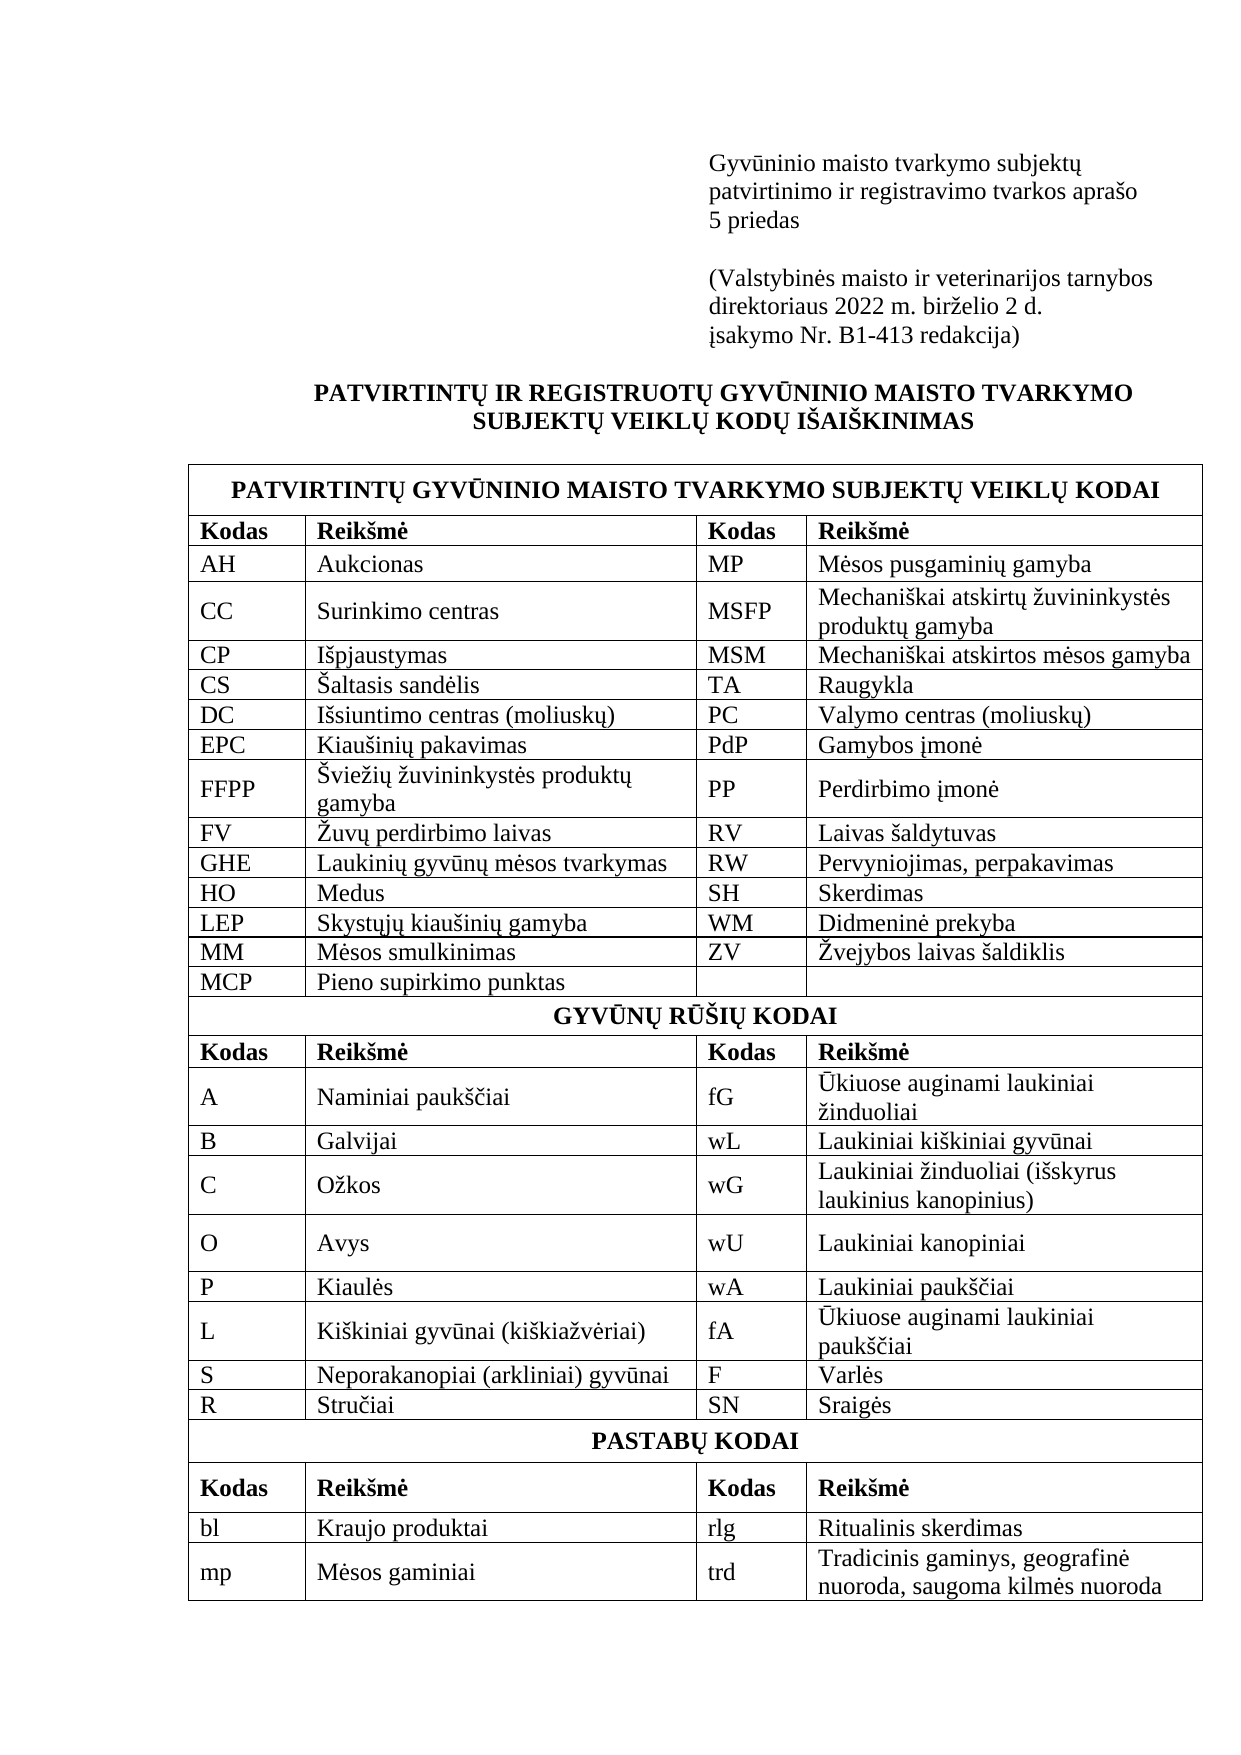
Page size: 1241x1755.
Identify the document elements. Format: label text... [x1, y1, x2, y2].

table_cell [1203, 515, 1207, 545]
table_cell [1203, 545, 1207, 581]
table_cell Kodas [697, 1036, 806, 1067]
table_cell Laukiniai paukščiai [807, 1272, 1202, 1301]
table_cell CS [189, 670, 305, 699]
table_cell wU [697, 1215, 806, 1271]
table_cell Raugykla [807, 670, 1202, 699]
table_cell Išsiuntimo centras (moliuskų) [306, 700, 696, 729]
table_cell Reikšmė [306, 1463, 696, 1512]
table_cell GHE [189, 848, 305, 877]
table_cell Reikšmė [306, 516, 696, 545]
table_cell Mechaniškai atskirtos mėsos gamyba [807, 641, 1202, 669]
table_cell MP [697, 546, 806, 581]
table_cell [1203, 1542, 1207, 1600]
table_cell Aukcionas [306, 546, 696, 581]
table_cell [1203, 1155, 1207, 1214]
table_cell Laukiniai žinduoliai (išskyrus laukinius kanopinius) [807, 1156, 1202, 1214]
table_cell Pieno supirkimo punktas [306, 967, 696, 996]
table_cell Žvejybos laivas šaldiklis [807, 938, 1202, 966]
table_cell [1203, 1360, 1207, 1389]
table_cell bl [189, 1513, 305, 1542]
table_cell [1203, 759, 1207, 817]
table_cell [1203, 1214, 1207, 1271]
table_cell Ritualinis skerdimas [807, 1513, 1202, 1542]
table_cell [1203, 1419, 1207, 1462]
table_cell [1203, 581, 1207, 639]
table_cell CC [189, 582, 305, 639]
table_cell [1203, 1067, 1207, 1125]
table_cell wL [697, 1126, 806, 1155]
table_cell C [189, 1156, 305, 1214]
table_cell Medus [306, 878, 696, 907]
table_cell SH [697, 878, 806, 907]
table_cell AH [189, 546, 305, 581]
table_cell Šaltasis sandėlis [306, 670, 696, 699]
table_cell Žuvų perdirbimo laivas [306, 818, 696, 847]
table_cell Skystųjų kiaušinių gamyba [306, 908, 696, 936]
table_cell Naminiai paukščiai [306, 1068, 696, 1125]
table_cell CP [189, 641, 305, 669]
table_cell [1203, 1301, 1207, 1359]
table_cell EPC [189, 730, 305, 759]
table_cell Kiaušinių pakavimas [306, 730, 696, 759]
table_cell [1203, 729, 1207, 759]
table_cell FV [189, 818, 305, 847]
table_cell S [189, 1361, 305, 1389]
table_cell [1203, 669, 1207, 699]
text patvirtinimo ir registravimo tvarkos aprašo [709, 176, 1181, 205]
table_cell [1203, 966, 1207, 996]
table_cell [807, 967, 1202, 996]
table_cell wA [697, 1272, 806, 1301]
table_cell Reikšmė [306, 1036, 696, 1067]
table_cell F [697, 1361, 806, 1389]
table_cell Reikšmė [807, 1036, 1202, 1067]
table_cell MCP [189, 967, 305, 996]
table_cell Ūkiuose auginami laukiniai žinduoliai [807, 1068, 1202, 1125]
table_header PATVIRTINTŲ GYVŪNINIO MAISTO TVARKYMO SUBJEKTŲ VEIKLŲ KODAI [189, 465, 1202, 515]
table_cell Gamybos įmonė [807, 730, 1202, 759]
table_cell Varlės [807, 1361, 1202, 1389]
table_cell GYVŪNŲ RŪŠIŲ KODAI [189, 997, 1202, 1035]
table_cell PP [697, 760, 806, 817]
table_cell O [189, 1215, 305, 1271]
table_cell Surinkimo centras [306, 582, 696, 639]
table_cell [1203, 877, 1207, 907]
table_cell [1203, 1125, 1207, 1155]
table_cell [1203, 1035, 1207, 1067]
table_cell Kodas [697, 516, 806, 545]
table_cell Mėsos gaminiai [306, 1543, 696, 1600]
table_cell FFPP [189, 760, 305, 817]
table_cell [1203, 907, 1207, 936]
table_cell Kraujo produktai [306, 1513, 696, 1542]
table_cell Reikšmė [807, 516, 1202, 545]
table_cell Skerdimas [807, 878, 1202, 907]
table_cell [697, 967, 806, 996]
table_cell MSM [697, 641, 806, 669]
table_cell Ožkos [306, 1156, 696, 1214]
table_cell [1203, 936, 1207, 966]
table_cell TA [697, 670, 806, 699]
table_cell Stručiai [306, 1390, 696, 1419]
text Gyvūninio maisto tvarkymo subjektų [709, 148, 1181, 176]
table_cell Galvijai [306, 1126, 696, 1155]
table_cell Neporakanopiai (arkliniai) gyvūnai [306, 1361, 696, 1389]
table_cell Kiaulės [306, 1272, 696, 1301]
text (Valstybinės maisto ir veterinarijos tarnybos [709, 263, 1181, 291]
table_cell Reikšmė [807, 1463, 1202, 1512]
table_header [1203, 464, 1207, 515]
table_cell wG [697, 1156, 806, 1214]
table_cell mp [189, 1543, 305, 1600]
table_cell Kodas [697, 1463, 806, 1512]
table_cell Laukiniai kanopiniai [807, 1215, 1202, 1271]
text direktoriaus 2022 m. birželio 2 d. [709, 291, 1181, 320]
table_cell Perdirbimo įmonė [807, 760, 1202, 817]
table_cell [1203, 640, 1207, 669]
table_cell LEP [189, 908, 305, 936]
table_cell Mėsos smulkinimas [306, 938, 696, 966]
table_cell Sraigės [807, 1390, 1202, 1419]
table_cell trd [697, 1543, 806, 1600]
table_cell Pervyniojimas, perpakavimas [807, 848, 1202, 877]
table_cell Valymo centras (moliuskų) [807, 700, 1202, 729]
table_cell MM [189, 938, 305, 966]
table_cell SN [697, 1390, 806, 1419]
table_cell [1203, 847, 1207, 877]
table_cell Avys [306, 1215, 696, 1271]
table_cell B [189, 1126, 305, 1155]
table_cell Didmeninė prekyba [807, 908, 1202, 936]
table_cell RV [697, 818, 806, 847]
table_cell Kiškiniai gyvūnai (kiškiažvėriai) [306, 1302, 696, 1359]
table_cell PC [697, 700, 806, 729]
table_cell Kodas [189, 516, 305, 545]
table_cell [1203, 1512, 1207, 1542]
table_cell Mėsos pusgaminių gamyba [807, 546, 1202, 581]
table_cell Laukinių gyvūnų mėsos tvarkymas [306, 848, 696, 877]
table_cell PdP [697, 730, 806, 759]
table_cell Laivas šaldytuvas [807, 818, 1202, 847]
table_cell PASTABŲ KODAI [189, 1420, 1202, 1462]
table_cell RW [697, 848, 806, 877]
table_cell Ūkiuose auginami laukiniai paukščiai [807, 1302, 1202, 1359]
table_cell fG [697, 1068, 806, 1125]
table_cell rlg [697, 1513, 806, 1542]
table_cell HO [189, 878, 305, 907]
text 5 priedas [709, 205, 1128, 234]
table_cell P [189, 1272, 305, 1301]
table_cell [1203, 699, 1207, 729]
table_cell Išpjaustymas [306, 641, 696, 669]
table_cell A [189, 1068, 305, 1125]
table_cell Tradicinis gaminys, geografinė nuoroda, saugoma kilmės nuoroda [807, 1543, 1202, 1600]
text įsakymo Nr. B1-413 redakcija) [709, 320, 1181, 349]
table_cell [1203, 1271, 1207, 1301]
table_cell WM [697, 908, 806, 936]
table_cell [1203, 996, 1207, 1035]
table_cell Kodas [189, 1463, 305, 1512]
table_cell MSFP [697, 582, 806, 639]
table_cell [1203, 1462, 1207, 1512]
table_cell L [189, 1302, 305, 1359]
table_cell Mechaniškai atskirtų žuvininkystės produktų gamyba [807, 582, 1202, 639]
table_cell DC [189, 700, 305, 729]
table_cell Laukiniai kiškiniai gyvūnai [807, 1126, 1202, 1155]
table_cell [1203, 1389, 1207, 1419]
table_cell Kodas [189, 1036, 305, 1067]
table_cell fA [697, 1302, 806, 1359]
table_cell Šviežių žuvininkystės produktų gamyba [306, 760, 696, 817]
table_cell ZV [697, 938, 806, 966]
table_cell [1203, 817, 1207, 847]
table_cell R [189, 1390, 305, 1419]
text PATVIRTINTŲ IR REGISTRUOTŲ GYVŪNINIO MAISTO TVARKYMO SUBJEKTŲ VEIKLŲ KODŲ IŠAIŠKINIMAS [266, 378, 1181, 435]
